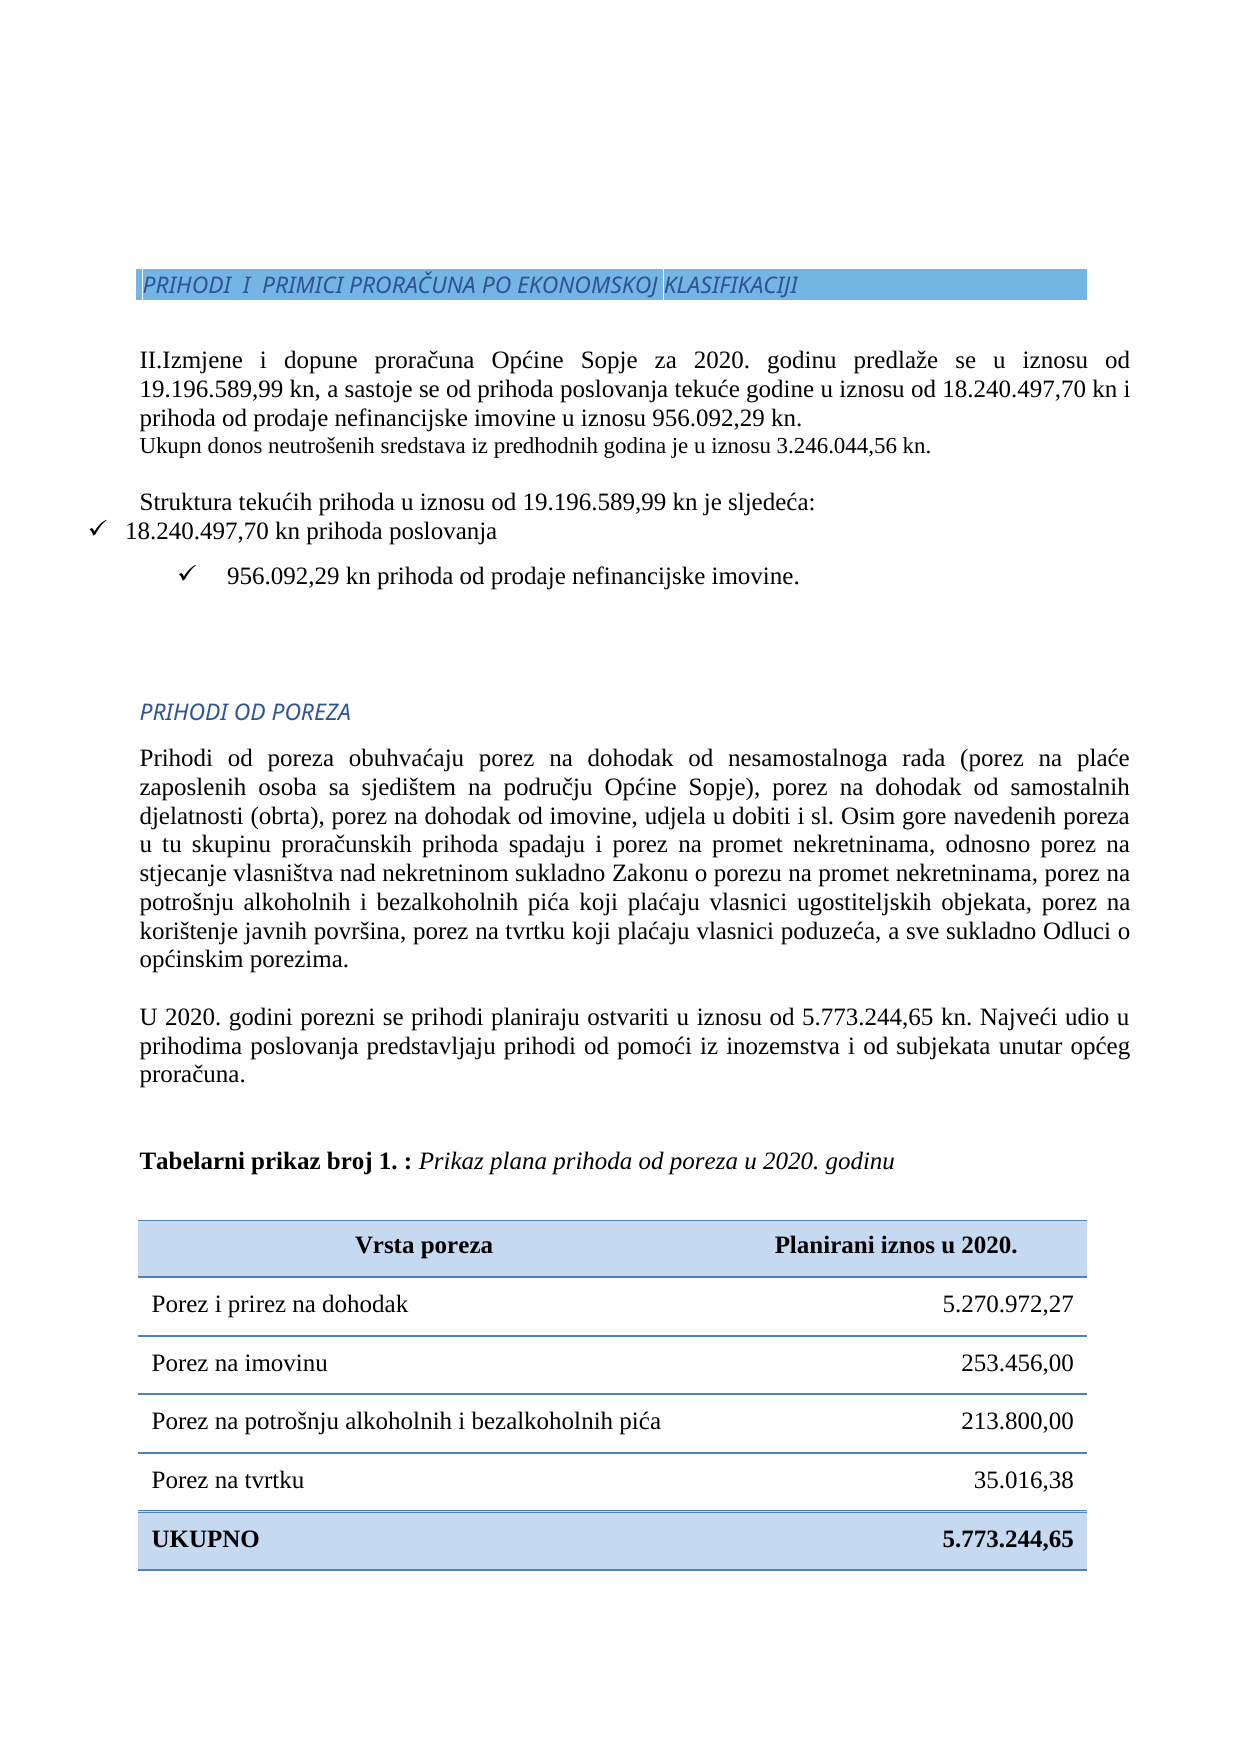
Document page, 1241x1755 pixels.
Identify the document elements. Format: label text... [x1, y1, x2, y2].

table_cell UKUPNO [138, 1513, 718, 1569]
text Prihodi od poreza obuhvaćaju porez na dohodak od nesamostalnoga rada (porez na plaće zaposlenih osoba sa sjedištem na području Općine Sopje), porez na dohodak od samostalnih djelatnosti (obrta), porez na dohodak od imovine, udjela u dobiti i sl. Osim gore navedenih poreza u tu skupinu proračunskih prihoda spadaju i porez na promet nekretninama, odnosno porez na stjecanje vlasništva nad nekretninom sukladno Zakonu o porezu na promet nekretninama, porez na potrošnju alkoholnih i bezalkoholnih pića koji plaćaju vlasnici ugostiteljskih objekata, porez na korištenje javnih površina, porez na tvrtku koji plaćaju vlasnici poduzeća, a sve sukladno Odluci o općinskim porezima. [139, 743, 1131, 973]
list 956.092,29 kn prihoda od prodaje nefinancijske imovine. [177, 561, 1145, 590]
table_header Planirani iznos u 2020. [718, 1221, 1087, 1276]
list 18.240.497,70 kn prihoda poslovanja [87, 516, 1145, 544]
table_cell Porez i prirez na dohodak [138, 1278, 718, 1335]
subtitle PRIHODI I PRIMICI PRORAČUNA PO EKONOMSKOJ KLASIFIKACIJI [136, 269, 1145, 300]
table_cell Porez na tvrtku [138, 1454, 718, 1510]
table_cell 5.773.244,65 [718, 1513, 1087, 1569]
subtitle PRIHODI OD POREZA [139, 695, 1145, 727]
table_cell 35.016,38 [718, 1454, 1087, 1510]
table_header Vrsta poreza [138, 1221, 718, 1276]
table_cell 5.270.972,27 [718, 1278, 1087, 1335]
text Ukupn donos neutrošenih sredstava iz predhodnih godina je u iznosu 3.246.044,56 kn. [139, 432, 1131, 458]
text II.Izmjene i dopune proračuna Općine Sopje za 2020. godinu predlaže se u iznosu od 19.196.589,99 kn, a sastoje se od prihoda poslovanja tekuće godine u iznosu od 18.240.497,70 kn i prihoda od prodaje nefinancijske imovine u iznosu 956.092,29 kn. [139, 346, 1131, 432]
text Struktura tekućih prihoda u iznosu od 19.196.589,99 kn je sljedeća: [139, 487, 1145, 516]
text Tabelarni prikaz broj 1. : Prikaz plana prihoda od poreza u 2020. godinu [139, 1146, 1145, 1174]
text U 2020. godini porezni se prihodi planiraju ostvariti u iznosu od 5.773.244,65 kn. Najveći udio u prihodima poslovanja predstavljaju prihodi od pomoći iz inozemstva i od subjekata unutar općeg proračuna. [139, 1002, 1131, 1088]
table_cell Porez na imovinu [138, 1337, 718, 1393]
table_cell Porez na potrošnju alkoholnih i bezalkoholnih pića [138, 1395, 718, 1452]
table_cell 213.800,00 [718, 1395, 1087, 1452]
table_cell 253.456,00 [718, 1337, 1087, 1393]
